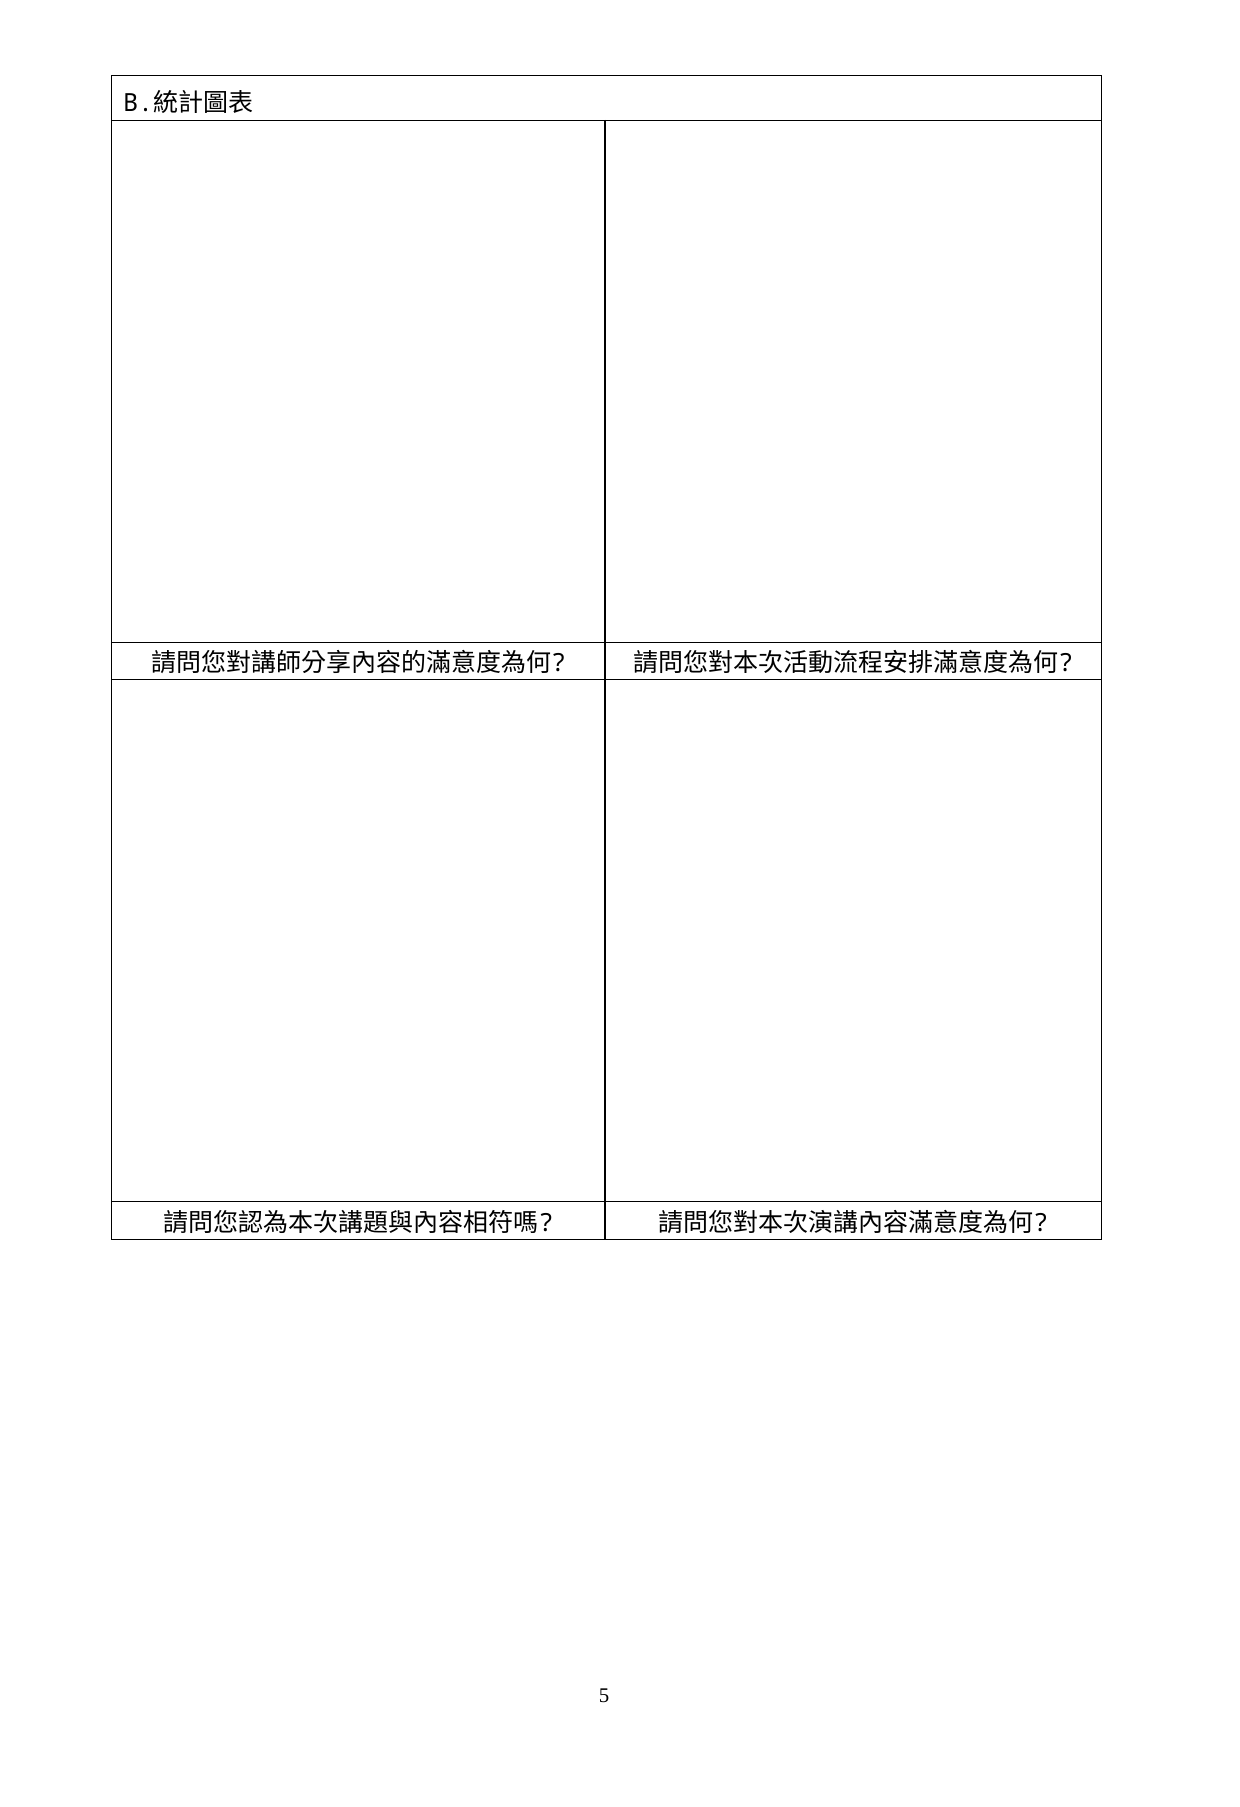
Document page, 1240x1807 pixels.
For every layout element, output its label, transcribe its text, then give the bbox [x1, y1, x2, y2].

table_cell 請問您對本次活動流程安排滿意度為何? [606, 643, 1101, 679]
table_cell [112, 121, 604, 642]
table_cell [112, 680, 604, 1201]
table_cell 請問您對本次演講內容滿意度為何? [606, 1202, 1101, 1238]
table_cell B.統計圖表 [112, 76, 1101, 120]
table_cell [606, 680, 1101, 1201]
table_cell 請問您對講師分享內容的滿意度為何? [112, 643, 604, 679]
table_cell [606, 121, 1101, 642]
table_cell 請問您認為本次講題與內容相符嗎? [112, 1202, 604, 1238]
